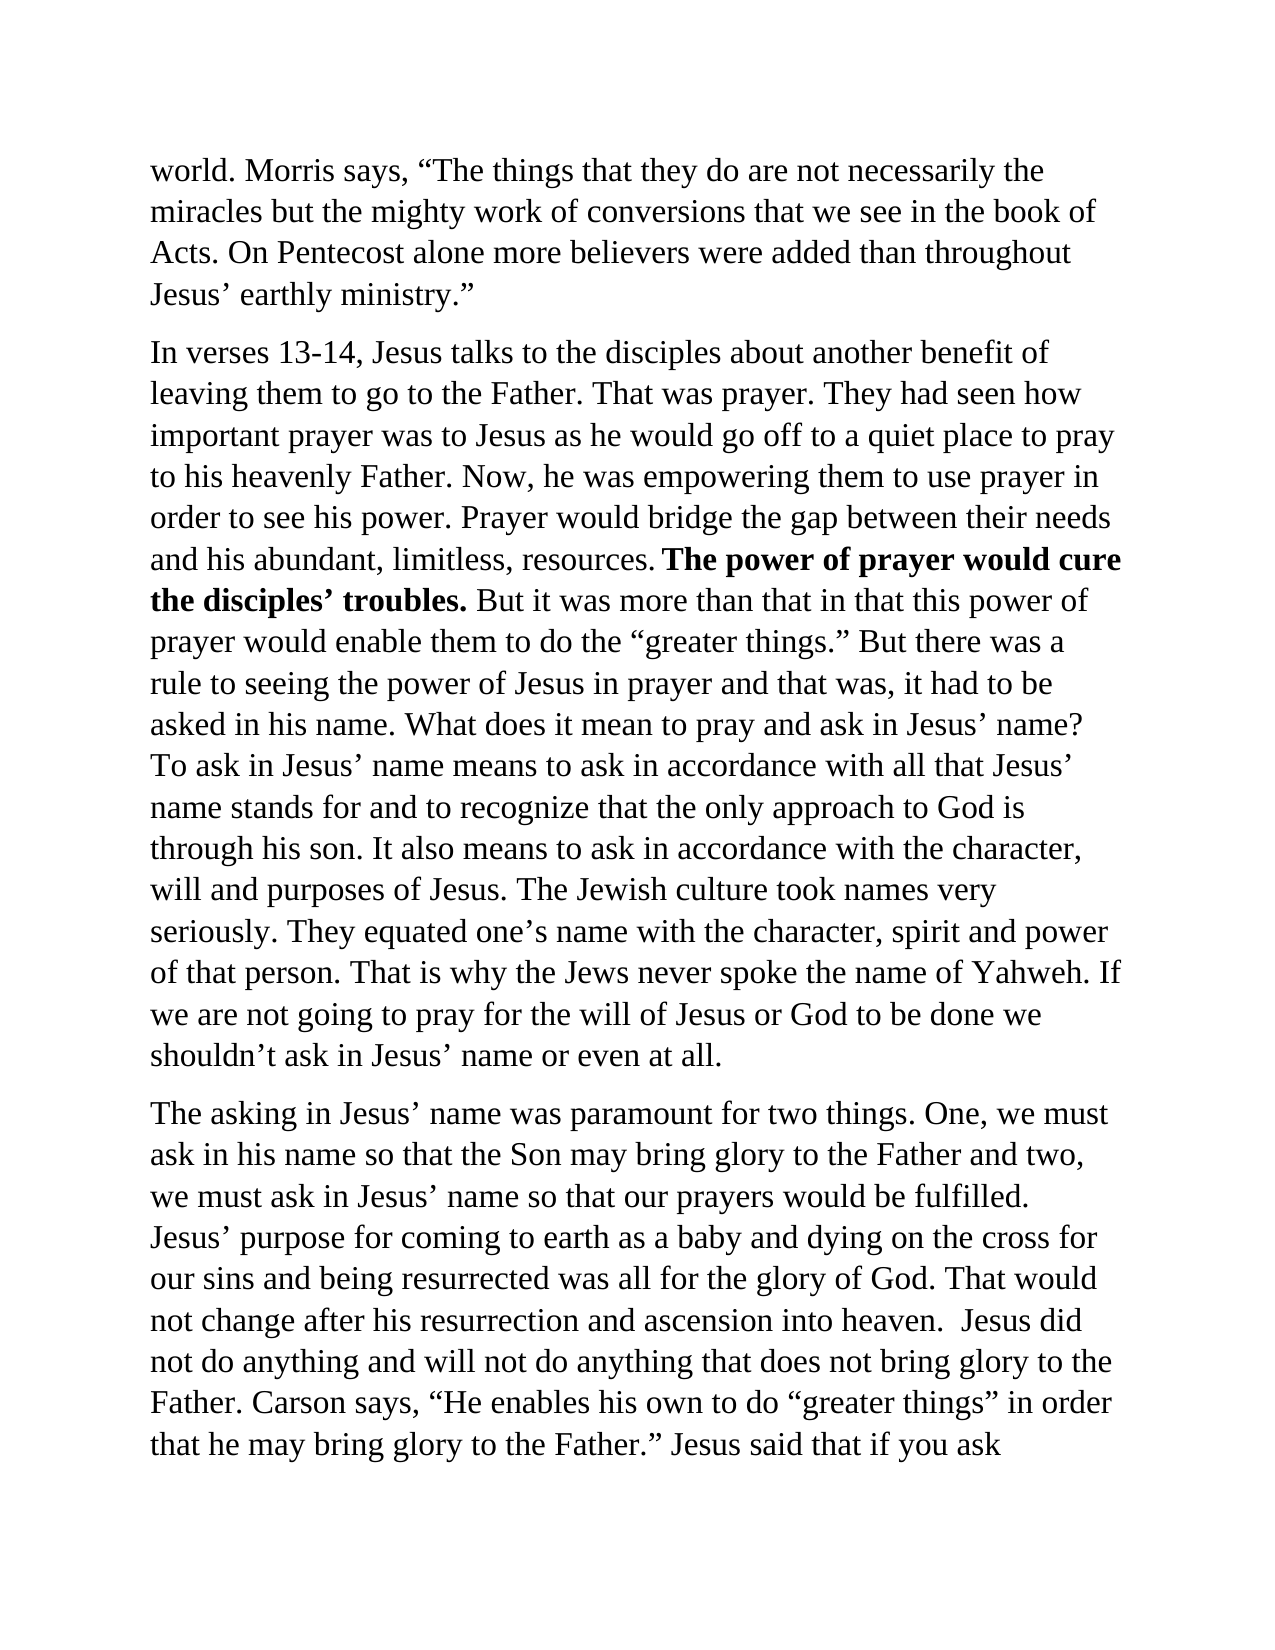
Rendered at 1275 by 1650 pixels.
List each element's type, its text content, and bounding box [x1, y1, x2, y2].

text In verses 13-14, Jesus talks to the disciples about another benefit of leaving them to go to the Father. That was prayer. They had seen how important prayer was to Jesus as he would go off to a quiet place to pray to his heavenly Father. Now, he was empowering them to use prayer in order to see his power. Prayer would bridge the gap between their needs and his abundant, limitless, resources. The power of prayer would cure the disciples’ troubles. But it was more than that in that this power of prayer would enable them to do the “greater things.” But there was a rule to seeing the power of Jesus in prayer and that was, it had to be asked in his name. What does it mean to pray and ask in Jesus’ name? To ask in Jesus’ name means to ask in accordance with all that Jesus’ name stands for and to recognize that the only approach to God is through his son. It also means to ask in accordance with the character, will and purposes of Jesus. The Jewish culture took names very seriously. They equated one’s name with the character, spirit and power of that person. That is why the Jews never spoke the name of Yahweh. If we are not going to pray for the will of Jesus or God to be done we shouldn’t ask in Jesus’ name or even at all. [150, 332, 1125, 1073]
text The asking in Jesus’ name was paramount for two things. One, we must ask in his name so that the Son may bring glory to the Father and two, we must ask in Jesus’ name so that our prayers would be fulfilled. Jesus’ purpose for coming to earth as a baby and dying on the cross for our sins and being resurrected was all for the glory of God. That would not change after his resurrection and ascension into heaven. Jesus did not do anything and will not do anything that does not bring glory to the Father. Carson says, “He enables his own to do “greater things” in order that he may bring glory to the Father.” Jesus said that if you ask [150, 1093, 1125, 1462]
text world. Morris says, “The things that they do are not necessarily the miracles but the mighty work of conversions that we see in the book of Acts. On Pentecost alone more believers were added than throughout Jesus’ earthly ministry.” [150, 150, 1125, 312]
